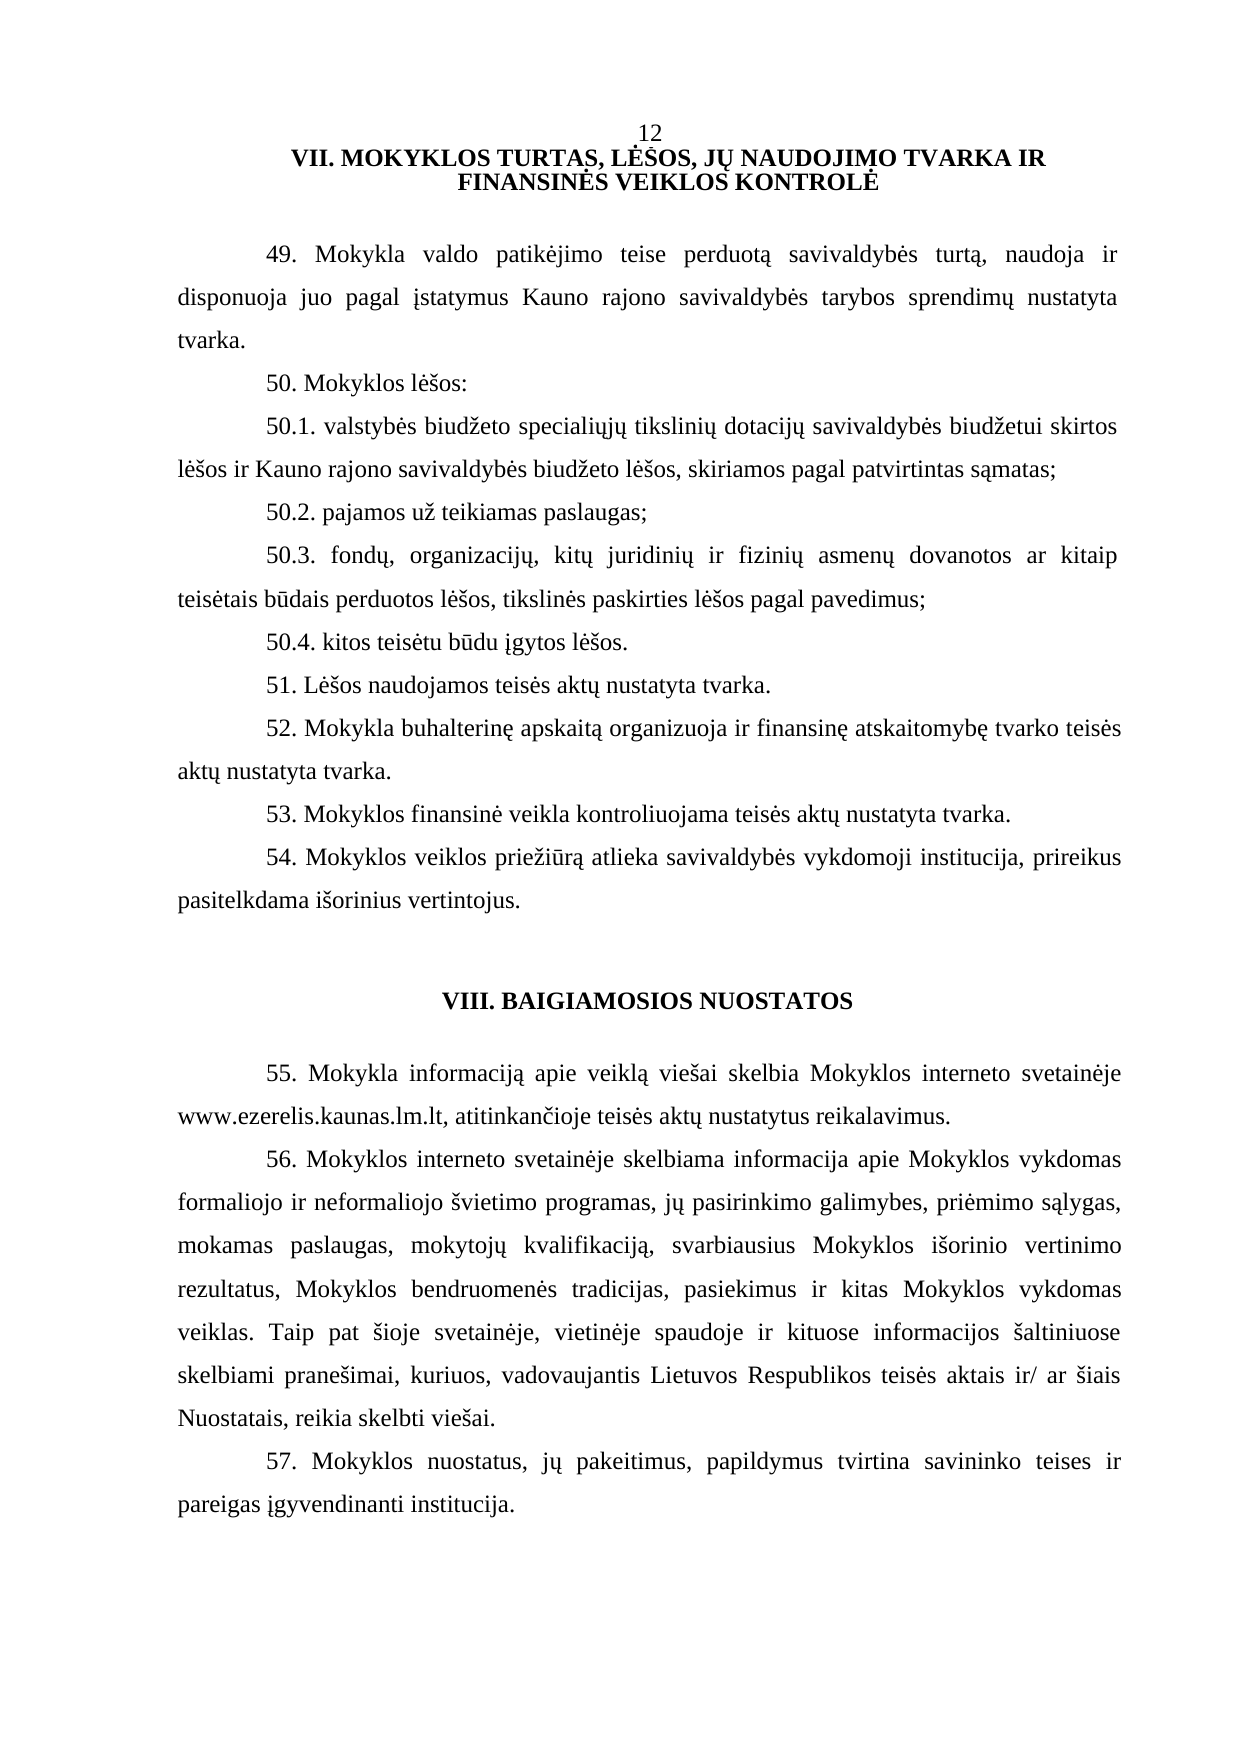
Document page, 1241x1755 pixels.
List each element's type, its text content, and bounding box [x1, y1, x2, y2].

text 53. Mokyklos finansinė veikla kontroliuojama teisės aktų nustatyta tvarka. [177, 799, 1122, 828]
text 50.3. fondų, organizacijų, kitų juridinių ir fizinių asmenų dovanotos ar kitaip teisėtais būdais perduotos lėšos, tikslinės paskirties lėšos pagal pavedimus; [177, 541, 1118, 612]
text 50. Mokyklos lėšos: [177, 368, 1118, 397]
text VIII. BAIGIAMOSIOS NUOSTATOS [177, 986, 1118, 1015]
text 51. Lėšos naudojamos teisės aktų nustatyta tvarka. [177, 670, 1118, 699]
text 55. Mokykla informaciją apie veiklą viešai skelbia Mokyklos interneto svetainėje www.ezerelis.kaunas.lm.lt, atitinkančioje teisės aktų nustatytus reikalavimus. [177, 1058, 1122, 1130]
text 50.1. valstybės biudžeto specialiųjų tikslinių dotacijų savivaldybės biudžetui skirtos lėšos ir Kauno rajono savivaldybės biudžeto lėšos, skiriamos pagal patvirtintas sąmatas; [177, 411, 1118, 483]
text 52. Mokykla buhalterinę apskaitą organizuoja ir finansinę atskaitomybę tvarko teisės aktų nustatyta tvarka. [177, 713, 1122, 785]
text 56. Mokyklos interneto svetainėje skelbiama informacija apie Mokyklos vykdomas formaliojo ir neformaliojo švietimo programas, jų pasirinkimo galimybes, priėmimo sąlygas, mokamas paslaugas, mokytojų kvalifikaciją, svarbiausius Mokyklos išorinio vertinimo rezultatus, Mokyklos bendruomenės tradicijas, pasiekimus ir kitas Mokyklos vykdomas veiklas. Taip pat šioje svetainėje, vietinėje spaudoje ir kituose informacijos šaltiniuose skelbiami pranešimai, kuriuos, vadovaujantis Lietuvos Respublikos teisės aktais ir/ ar šiais Nuostatais, reikia skelbti viešai. [177, 1144, 1122, 1432]
text VII. MOKYKLOS TURTAS, LĖŠOS, JŲ NAUDOJIMO TVARKA IR FINANSINĖS VEIKLOS KONTROLĖ [215, 148, 1122, 196]
text 50.2. pajamos už teikiamas paslaugas; [177, 497, 1118, 526]
text 54. Mokyklos veiklos priežiūrą atlieka savivaldybės vykdomoji institucija, prireikus pasitelkdama išorinius vertintojus. [177, 842, 1122, 914]
text 50.4. kitos teisėtu būdu įgytos lėšos. [177, 627, 1118, 656]
text 57. Mokyklos nuostatus, jų pakeitimus, papildymus tvirtina savininko teises ir pareigas įgyvendinanti institucija. [177, 1446, 1122, 1518]
text 49. Mokykla valdo patikėjimo teise perduotą savivaldybės turtą, naudoja ir disponuoja juo pagal įstatymus Kauno rajono savivaldybės tarybos sprendimų nustatyta tvarka. [177, 239, 1118, 354]
